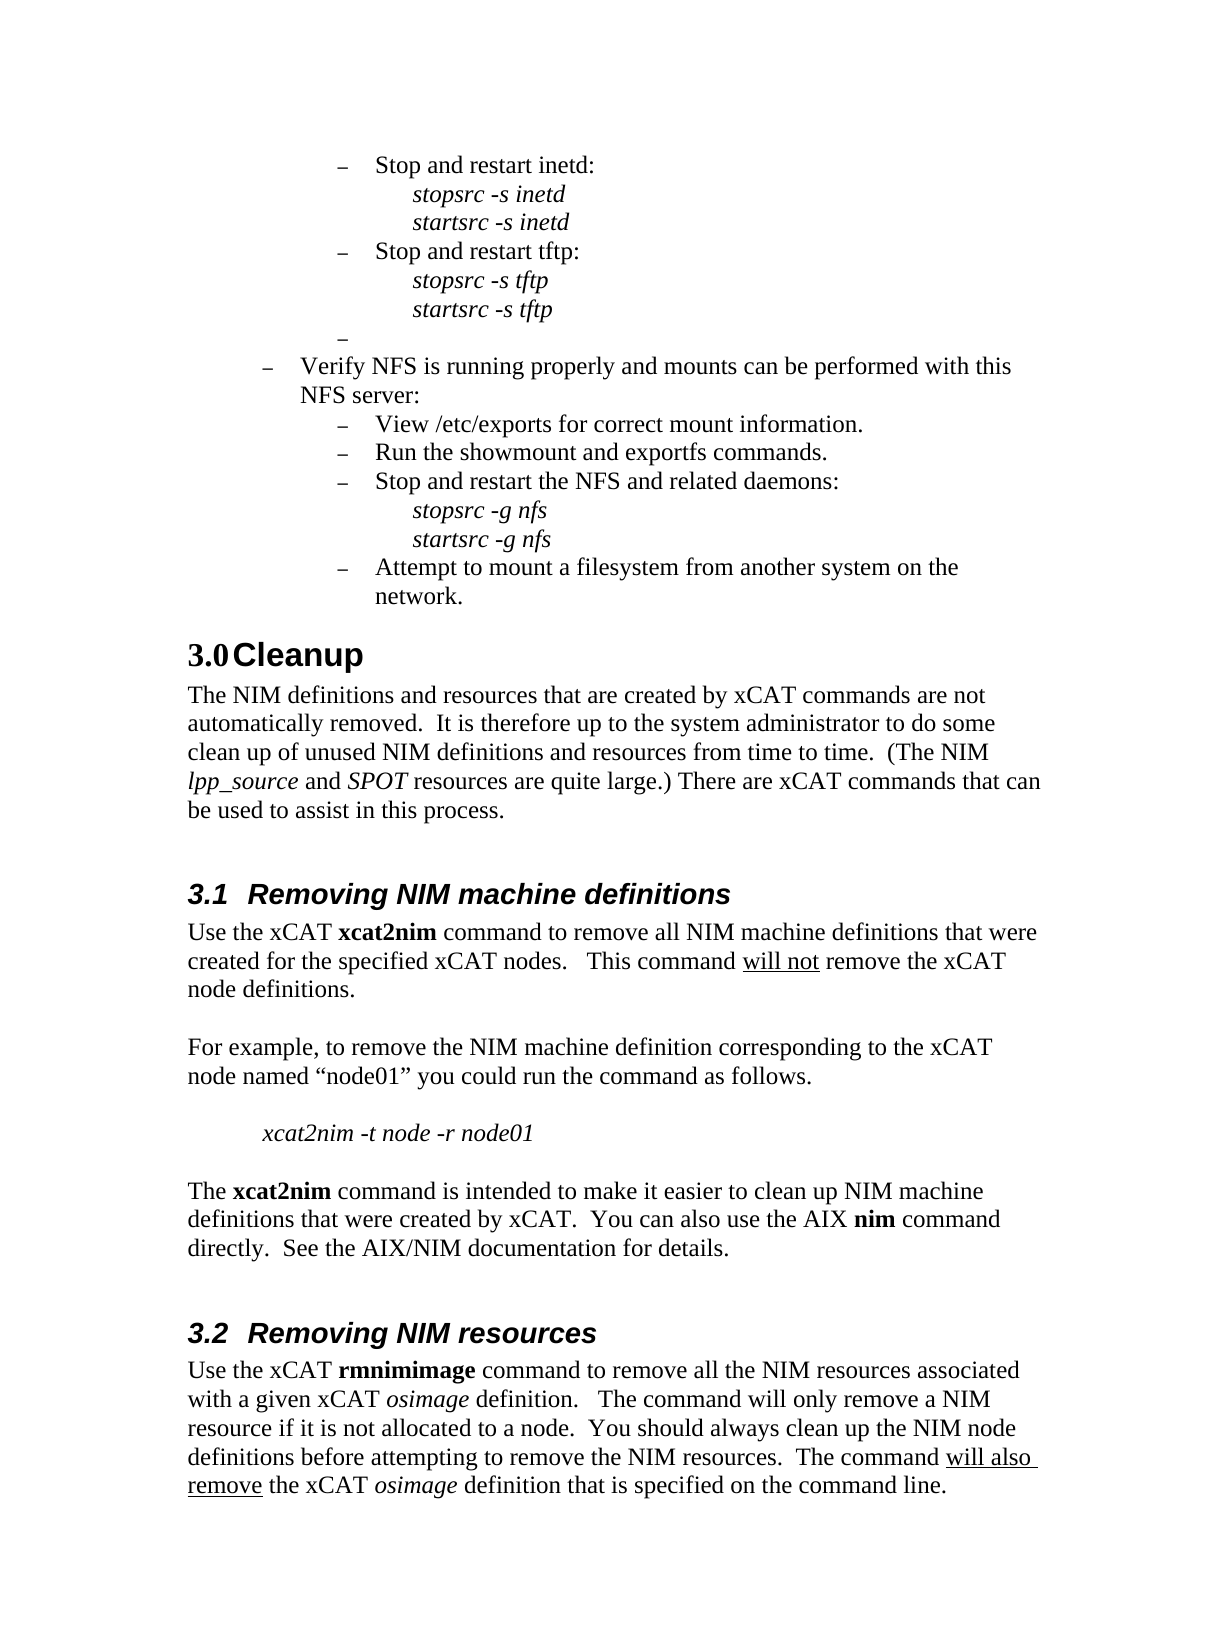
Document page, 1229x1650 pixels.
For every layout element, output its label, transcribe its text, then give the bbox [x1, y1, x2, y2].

list stopsrc -s tftp [412, 265, 1041, 294]
subtitle Cleanup [187, 635, 1041, 673]
text xcat2nim -t node -r node01 [187, 1118, 1041, 1147]
list stopsrc -s inetd [412, 179, 1041, 207]
list Stop and restart the NFS and related daemons: [337, 466, 1041, 495]
list stopsrc -g nfs [412, 495, 1041, 524]
text Use the xCAT rmnimimage command to remove all the NIM resources associated with a given xCAT osimage definition. The command will only remove a NIM resource if it is not allocated to a node. You should always clean up the NIM node definitions before attempting to remove the NIM resources. The command will also remove the xCAT osimage definition that is specified on the command line. [187, 1356, 1041, 1499]
text The NIM definitions and resources that are created by xCAT commands are not automatically removed. It is therefore up to the system administrator to do some clean up of unused NIM definitions and resources from time to time. (The NIM lpp_source and SPOT resources are quite large.) There are xCAT commands that can be used to assist in this process. [187, 680, 1041, 823]
text The xcat2nim command is intended to make it easier to clean up NIM machine definitions that were created by xCAT. You can also use the AIX nim command directly. See the AIX/NIM documentation for details. [187, 1176, 1041, 1262]
text For example, to remove the NIM machine definition corresponding to the xCAT node named “node01” you could run the command as follows. [187, 1032, 1041, 1089]
list Attempt to mount a filesystem from another system on the network. [337, 552, 1041, 610]
text Use the xCAT xcat2nim command to remove all NIM machine definitions that were created for the specified xCAT nodes. This command will not remove the xCAT node definitions. [187, 917, 1041, 1003]
list startsrc -s inetd [412, 207, 1041, 236]
list Stop and restart tftp: [337, 236, 1041, 265]
subtitle Removing NIM machine definitions [187, 877, 1041, 911]
list Verify NFS is running properly and mounts can be performed with this NFS server: [262, 351, 1041, 409]
subtitle Removing NIM resources [187, 1316, 1041, 1349]
list startsrc -g nfs [412, 524, 1041, 552]
list View /etc/exports for correct mount information. [337, 409, 1041, 437]
list Stop and restart inetd: [337, 150, 1041, 179]
list startsrc -s tftp [412, 294, 1041, 322]
list Run the showmount and exportfs commands. [337, 437, 1041, 466]
